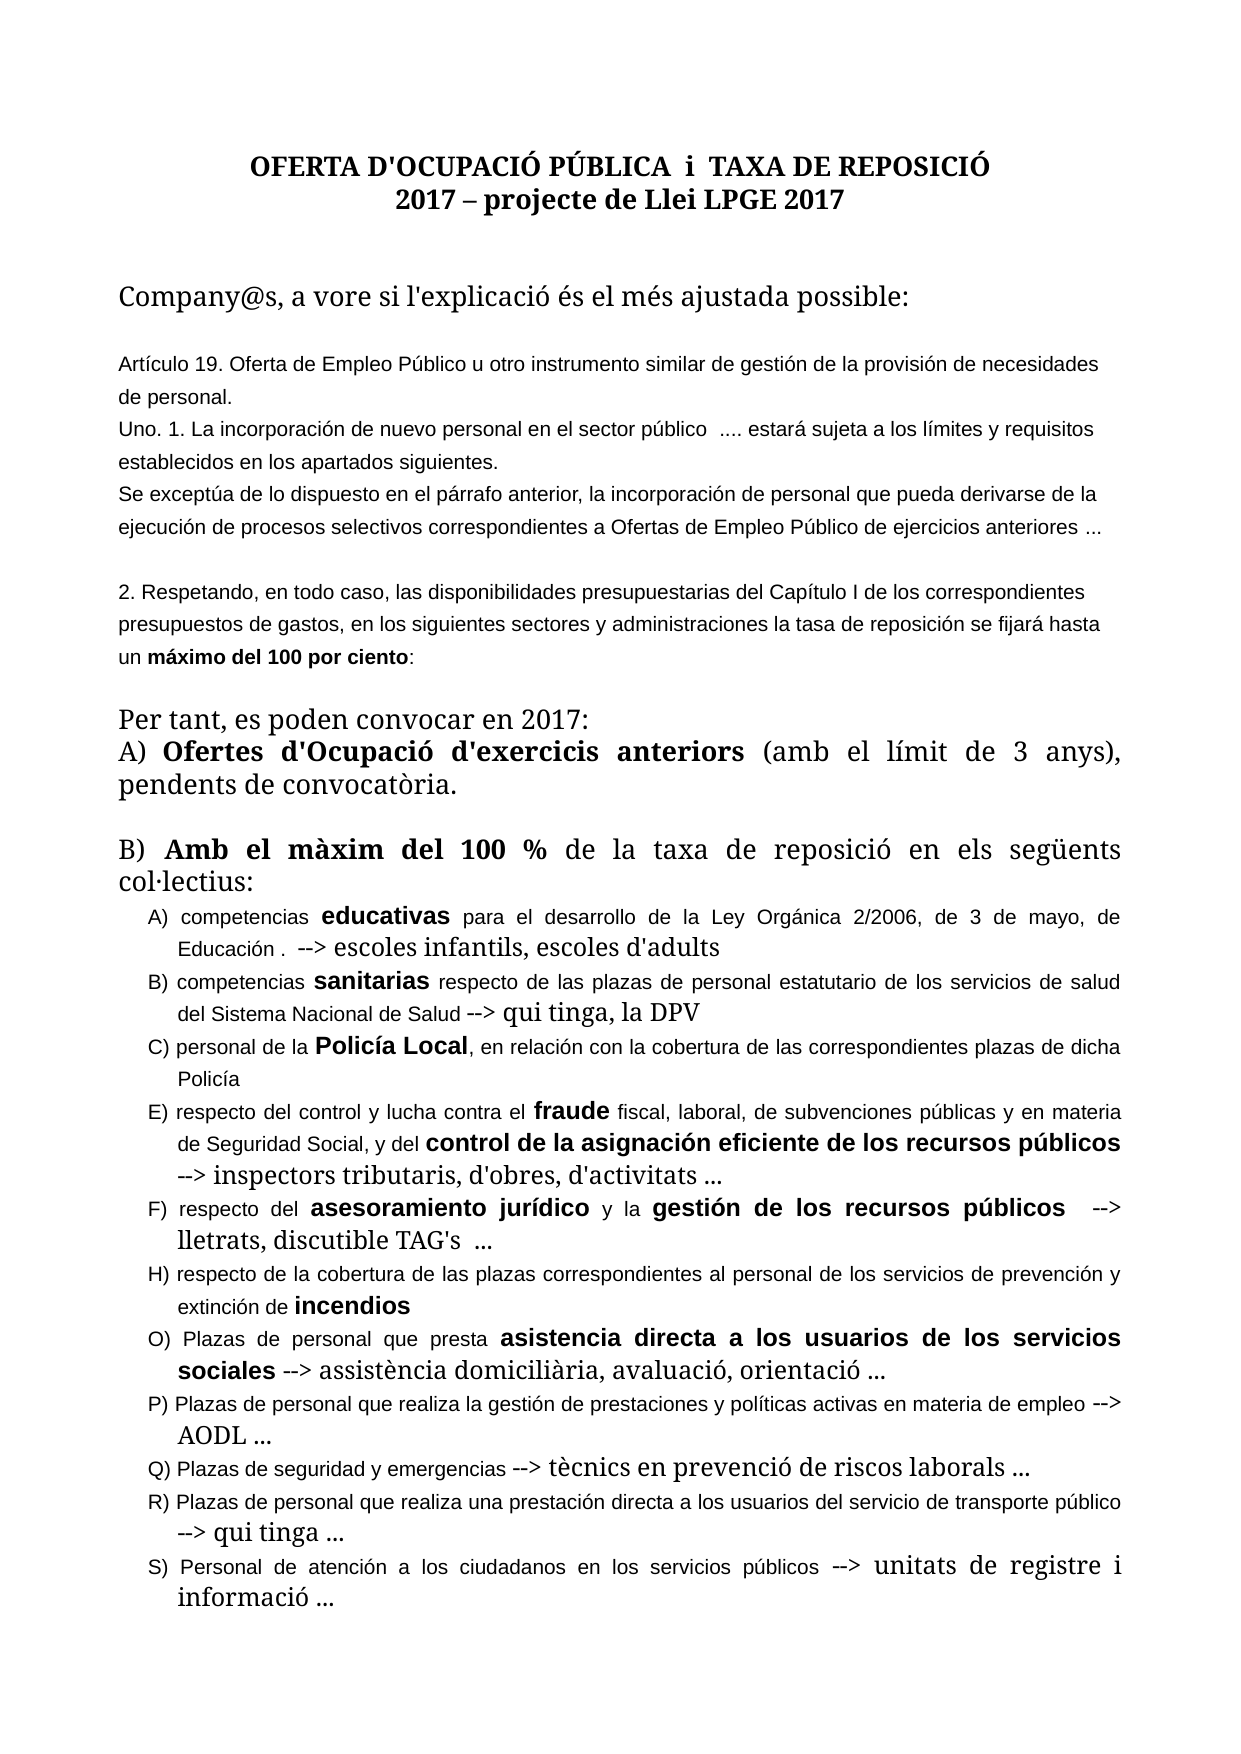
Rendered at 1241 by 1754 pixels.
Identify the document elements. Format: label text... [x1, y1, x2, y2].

text 2017 – projecte de Llei LPGE 2017 [118, 183, 1122, 216]
text OFERTA D'OCUPACIÓ PÚBLICA i TAXA DE REPOSICIÓ [118, 151, 1122, 183]
text Company@s, a vore si l'explicació és el més ajustada possible: [118, 281, 1122, 313]
text F) respecto del asesoramiento jurídico y la gestión de los recursos públicos --> lletrats, discutible TAG's ... [148, 1191, 1122, 1256]
text Q) Plazas de seguridad y emergencias --> tècnics en prevenció de riscos laborals ... [148, 1451, 1122, 1483]
list Ofertes d'Ocupació d'exercicis anteriors (amb el límit de 3 anys), pendents de convocatòria. [118, 736, 1122, 801]
text P) Plazas de personal que realiza la gestión de prestaciones y políticas activas en materia de empleo --> AODL ... [148, 1386, 1122, 1451]
text E) respecto del control y lucha contra el fraude fiscal, laboral, de subvenciones públicas y en materia de Seguridad Social, y del control de la asignación eficiente de los recursos públicos --> inspectors tributaris, d'obres, d'activitats ... [148, 1093, 1122, 1191]
text C) personal de la Policía Local, en relación con la cobertura de las correspondientes plazas de dicha Policía [148, 1028, 1122, 1093]
text A) competencias educativas para el desarrollo de la Ley Orgánica 2/2006, de 3 de mayo, de Educación . --> escoles infantils, escoles d'adults [148, 898, 1122, 963]
text Artículo 19. Oferta de Empleo Público u otro instrumento similar de gestión de la provisión de necesidades de personal. [118, 346, 1122, 411]
text O) Plazas de personal que presta asistencia directa a los usuarios de los servicios sociales --> assistència domiciliària, avaluació, orientació ... [148, 1321, 1122, 1386]
text R) Plazas de personal que realiza una prestación directa a los usuarios del servicio de transporte público --> qui tinga ... [148, 1483, 1122, 1548]
list Amb el màxim del 100 % de la taxa de reposició en els següents col·lectius: [118, 833, 1122, 898]
text B) competencias sanitarias respecto de las plazas de personal estatutario de los servicios de salud del Sistema Nacional de Salud --> qui tinga, la DPV [148, 963, 1122, 1028]
text Se exceptúa de lo dispuesto en el párrafo anterior, la incorporación de personal que pueda derivarse de la ejecución de procesos selectivos correspondientes a Ofertas de Empleo Público de ejercicios anteriores ... [118, 476, 1122, 541]
text 2. Respetando, en todo caso, las disponibilidades presupuestarias del Capítulo I de los correspondientes presupuestos de gastos, en los siguientes sectores y administraciones la tasa de reposición se fijará hasta un máximo del 100 por ciento: [118, 573, 1122, 671]
text S) Personal de atención a los ciudadanos en los servicios públicos --> unitats de registre i informació ... [148, 1548, 1122, 1613]
text H) respecto de la cobertura de las plazas correspondientes al personal de los servicios de prevención y extinción de incendios [148, 1256, 1122, 1321]
text Uno. 1. La incorporación de nuevo personal en el sector público .... estará sujeta a los límites y requisitos establecidos en los apartados siguientes. [118, 411, 1122, 476]
text Per tant, es poden convocar en 2017: [118, 703, 1122, 736]
